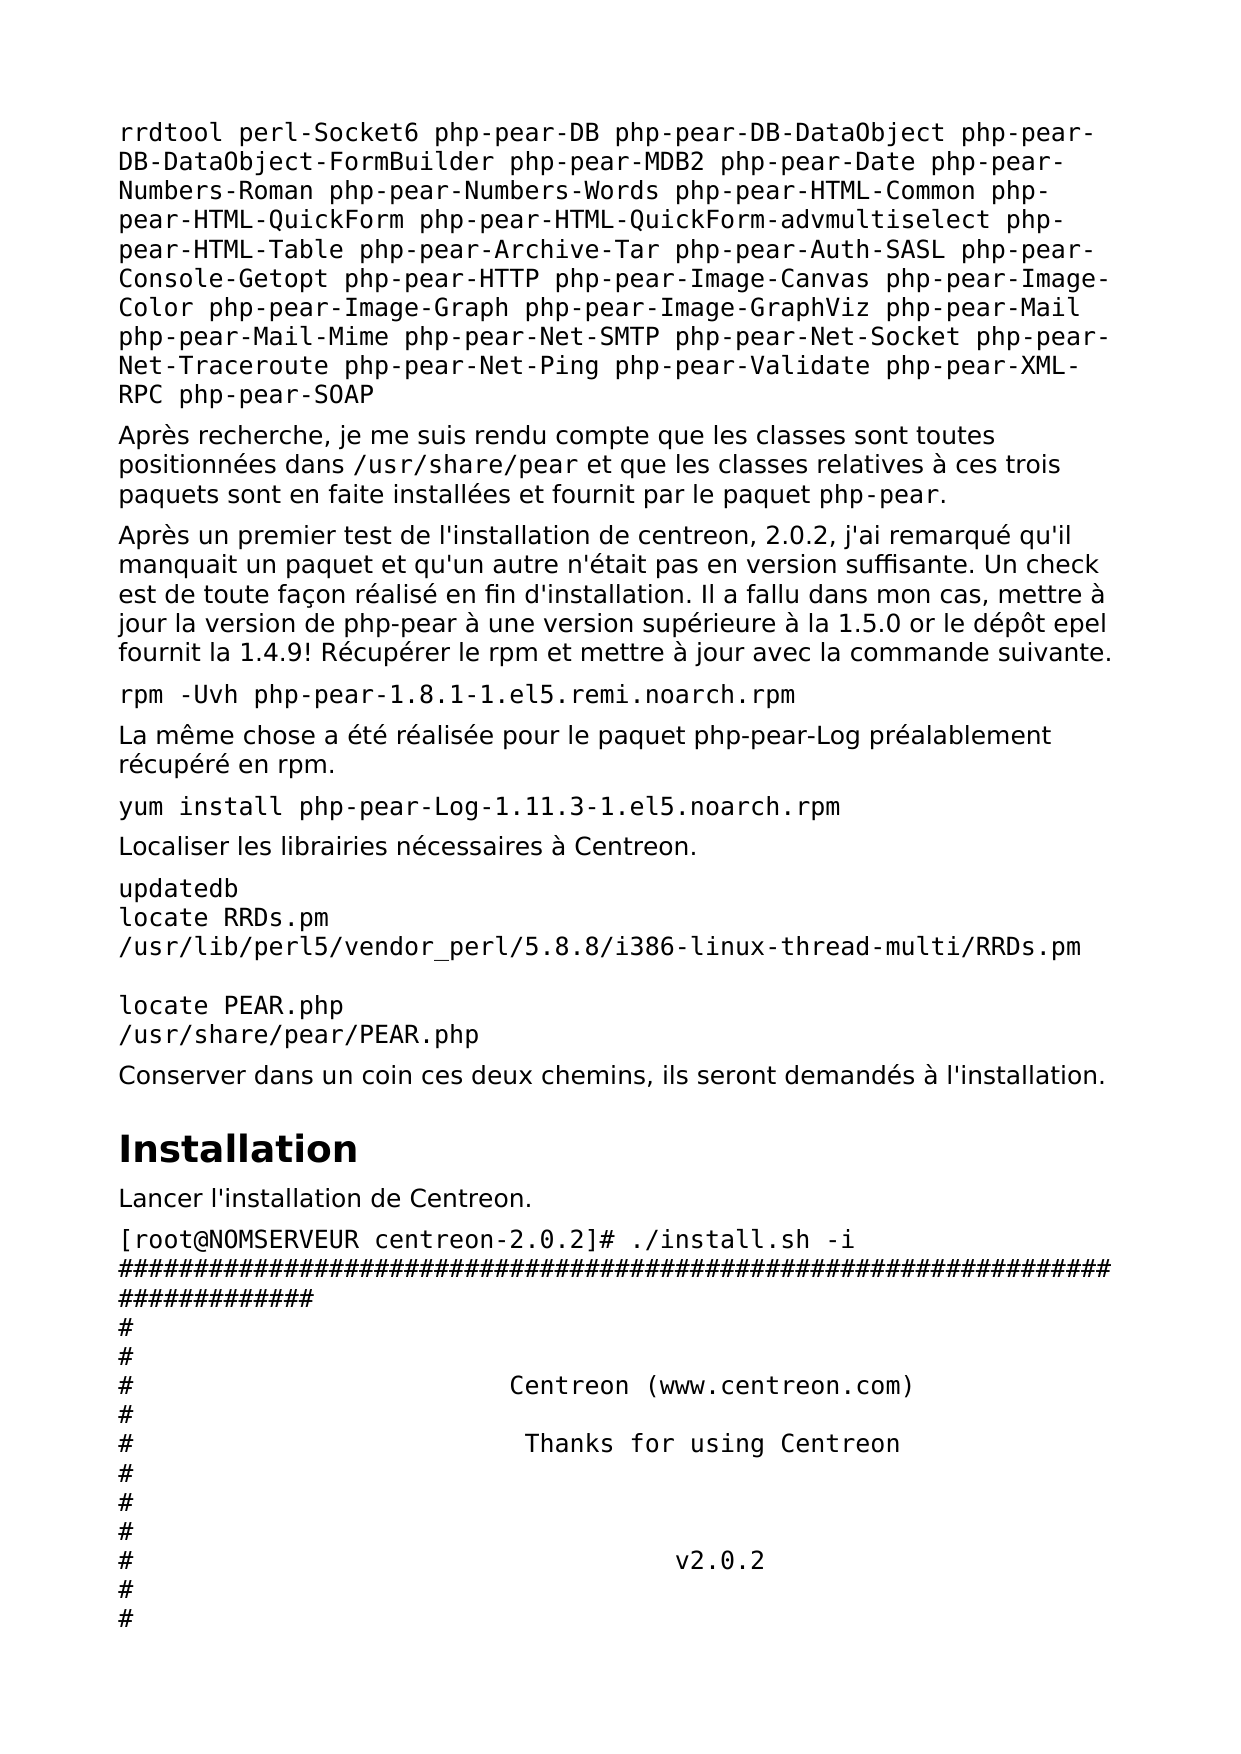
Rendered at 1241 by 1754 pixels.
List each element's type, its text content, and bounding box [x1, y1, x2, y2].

text Conserver dans un coin ces deux chemins, ils seront demandés à l'installation. [118, 1061, 1122, 1090]
subtitle Installation [118, 1128, 1122, 1171]
text [root@NOMSERVEUR centreon-2.0.2]# ./install.sh -i ############################################################################### # # # Centreon (www.centreon.com) # # Thanks for using Centreon # # # # v2.0.2 # # [118, 1226, 1122, 1634]
text Lancer l'installation de Centreon. [118, 1184, 1122, 1213]
text Localiser les librairies nécessaires à Centreon. [118, 833, 1122, 862]
text updatedb locate RRDs.pm /usr/lib/perl5/vendor_perl/5.8.8/i386-linux-thread-multi/RRDs.pm locate PEAR.php /usr/share/pear/PEAR.php [118, 874, 1122, 1049]
text Après un premier test de l'installation de centreon, 2.0.2, j'ai remarqué qu'il manquait un paquet et qu'un autre n'était pas en version suffisante. Un check est de toute façon réalisé en fin d'installation. Il a fallu dans mon cas, mettre à jour la version de php-pear à une version supérieure à la 1.5.0 or le dépôt epel fournit la 1.4.9! Récupérer le rpm et mettre à jour avec la commande suivante. [118, 522, 1122, 667]
text yum install php-pear-Log-1.11.3-1.el5.noarch.rpm [118, 792, 1122, 821]
text rpm -Uvh php-pear-1.8.1-1.el5.remi.noarch.rpm [118, 680, 1122, 709]
text rrdtool perl-Socket6 php-pear-DB php-pear-DB-DataObject php-pear-DB-DataObject-FormBuilder php-pear-MDB2 php-pear-Date php-pear-Numbers-Roman php-pear-Numbers-Words php-pear-HTML-Common php-pear-HTML-QuickForm php-pear-HTML-QuickForm-advmultiselect php-pear-HTML-Table php-pear-Archive-Tar php-pear-Auth-SASL php-pear-Console-Getopt php-pear-HTTP php-pear-Image-Canvas php-pear-Image-Color php-pear-Image-Graph php-pear-Image-GraphViz php-pear-Mail php-pear-Mail-Mime php-pear-Net-SMTP php-pear-Net-Socket php-pear-Net-Traceroute php-pear-Net-Ping php-pear-Validate php-pear-XML-RPC php-pear-SOAP [118, 118, 1122, 410]
text Après recherche, je me suis rendu compte que les classes sont toutes positionnées dans /usr/share/pear et que les classes relatives à ces trois paquets sont en faite installées et fournit par le paquet php-pear. [118, 422, 1122, 509]
text La même chose a été réalisée pour le paquet php-pear-Log préalablement récupéré en rpm. [118, 721, 1122, 779]
